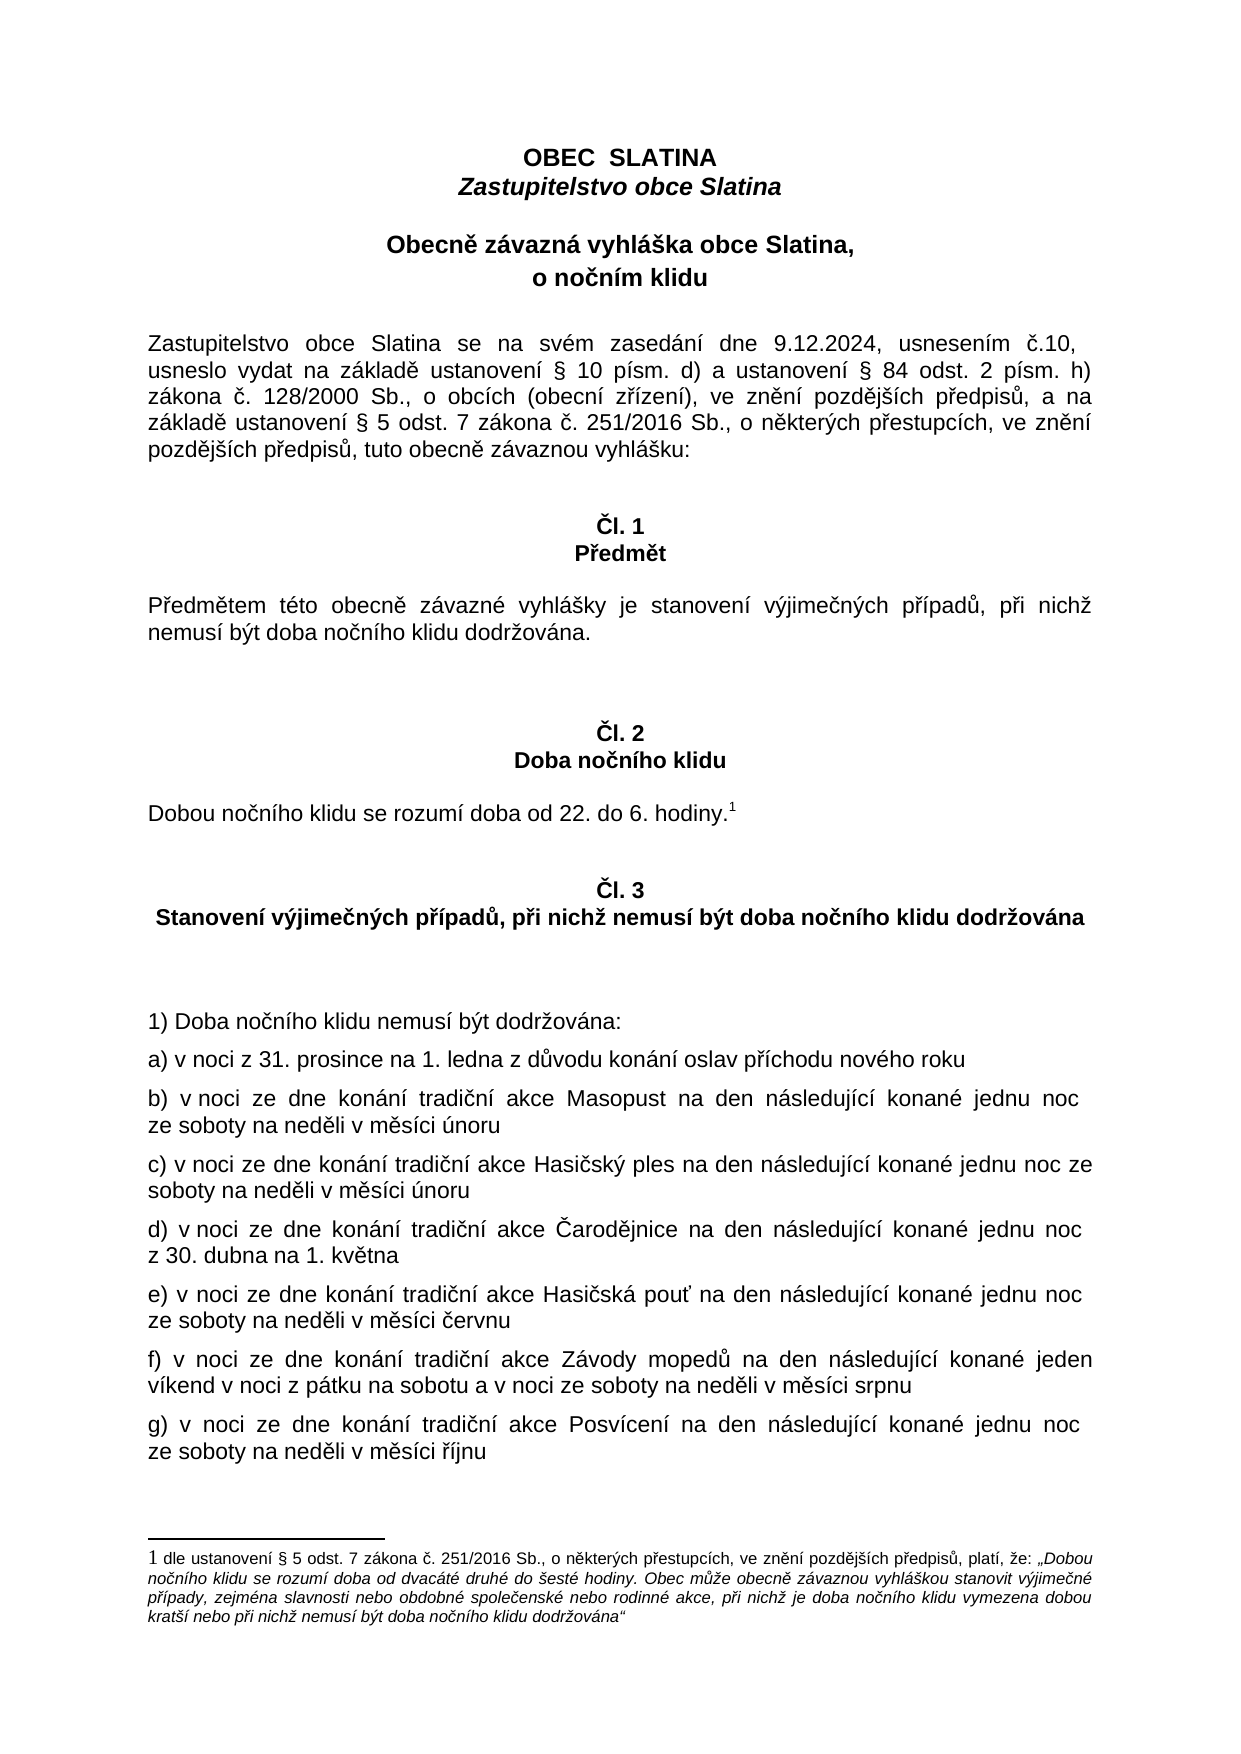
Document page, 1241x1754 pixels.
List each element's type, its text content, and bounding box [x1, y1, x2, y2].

text Čl. 2 [148, 720, 1093, 747]
text Doba nočního klidu [148, 747, 1093, 773]
text Dobou nočního klidu se rozumí doba od 22. do 6. hodiny. [148, 799, 1093, 826]
text Stanovení výjimečných případů, při nichž nemusí být doba nočního klidu dodržována [148, 903, 1093, 930]
text Předmět [148, 540, 1093, 566]
text e) v noci ze dne konání tradiční akce Hasičská pouť na den následující konané jednu noc ze soboty na neděli v měsíci červnu [148, 1281, 1093, 1334]
text Zastupitelstvo obce Slatina se na svém zasedání dne 9.12.2024, usnesením č.10, usneslo vydat na základě ustanovení § 10 písm. d) a ustanovení § 84 odst. 2 písm. h) zákona č. 128/2000 Sb., o obcích (obecní zřízení), ve znění pozdějších předpisů, a na základě ustanovení § 5 odst. 7 zákona č. 251/2016 Sb., o některých přestupcích, ve znění pozdějších předpisů, tuto obecně závaznou vyhlášku: [148, 330, 1093, 462]
text f) v noci ze dne konání tradiční akce Závody mopedů na den následující konané jeden víkend v noci z pátku na sobotu a v noci ze soboty na neděli v měsíci srpnu [148, 1346, 1093, 1399]
text a) v noci z 31. prosince na 1. ledna z důvodu konání oslav příchodu nového roku [148, 1046, 1093, 1073]
text 1) Doba nočního klidu nemusí být dodržována: [148, 1008, 1093, 1034]
text dle ustanovení § 5 odst. 7 zákona č. 251/2016 Sb., o některých přestupcích, ve znění pozdějších předpisů, platí, že: „Dobou nočního klidu se rozumí doba od dvacáté druhé do šesté hodiny. Obec může obecně závaznou vyhláškou stanovit výjimečné případy, zejména slavnosti nebo obdobné společenské nebo rodinné akce, při nichž je doba nočního klidu vymezena dobou kratší nebo při nichž nemusí být doba nočního klidu dodržována“ [148, 1545, 1093, 1626]
text b) v noci ze dne konání tradiční akce Masopust na den následující konané jednu noc ze soboty na neděli v měsíci únoru [148, 1085, 1093, 1138]
text Obecně závazná vyhláška obce Slatina, [148, 229, 1093, 258]
text c) v noci ze dne konání tradiční akce Hasičský ples na den následující konané jednu noc ze soboty na neděli v měsíci únoru [148, 1151, 1093, 1203]
text o nočním klidu [148, 263, 1093, 291]
text Čl. 3 [148, 877, 1093, 903]
text Předmětem této obecně závazné vyhlášky je stanovení výjimečných případů, při nichž nemusí být doba nočního klidu dodržována. [148, 592, 1093, 645]
text OBEC SLATINA [148, 143, 1093, 172]
text Čl. 1 [148, 513, 1093, 540]
text g) v noci ze dne konání tradiční akce Posvícení na den následující konané jednu noc ze soboty na neděli v měsíci říjnu [148, 1411, 1093, 1464]
text d) v noci ze dne konání tradiční akce Čarodějnice na den následující konané jednu noc z 30. dubna na 1. května [148, 1216, 1093, 1268]
text Zastupitelstvo obce Slatina [148, 172, 1093, 201]
